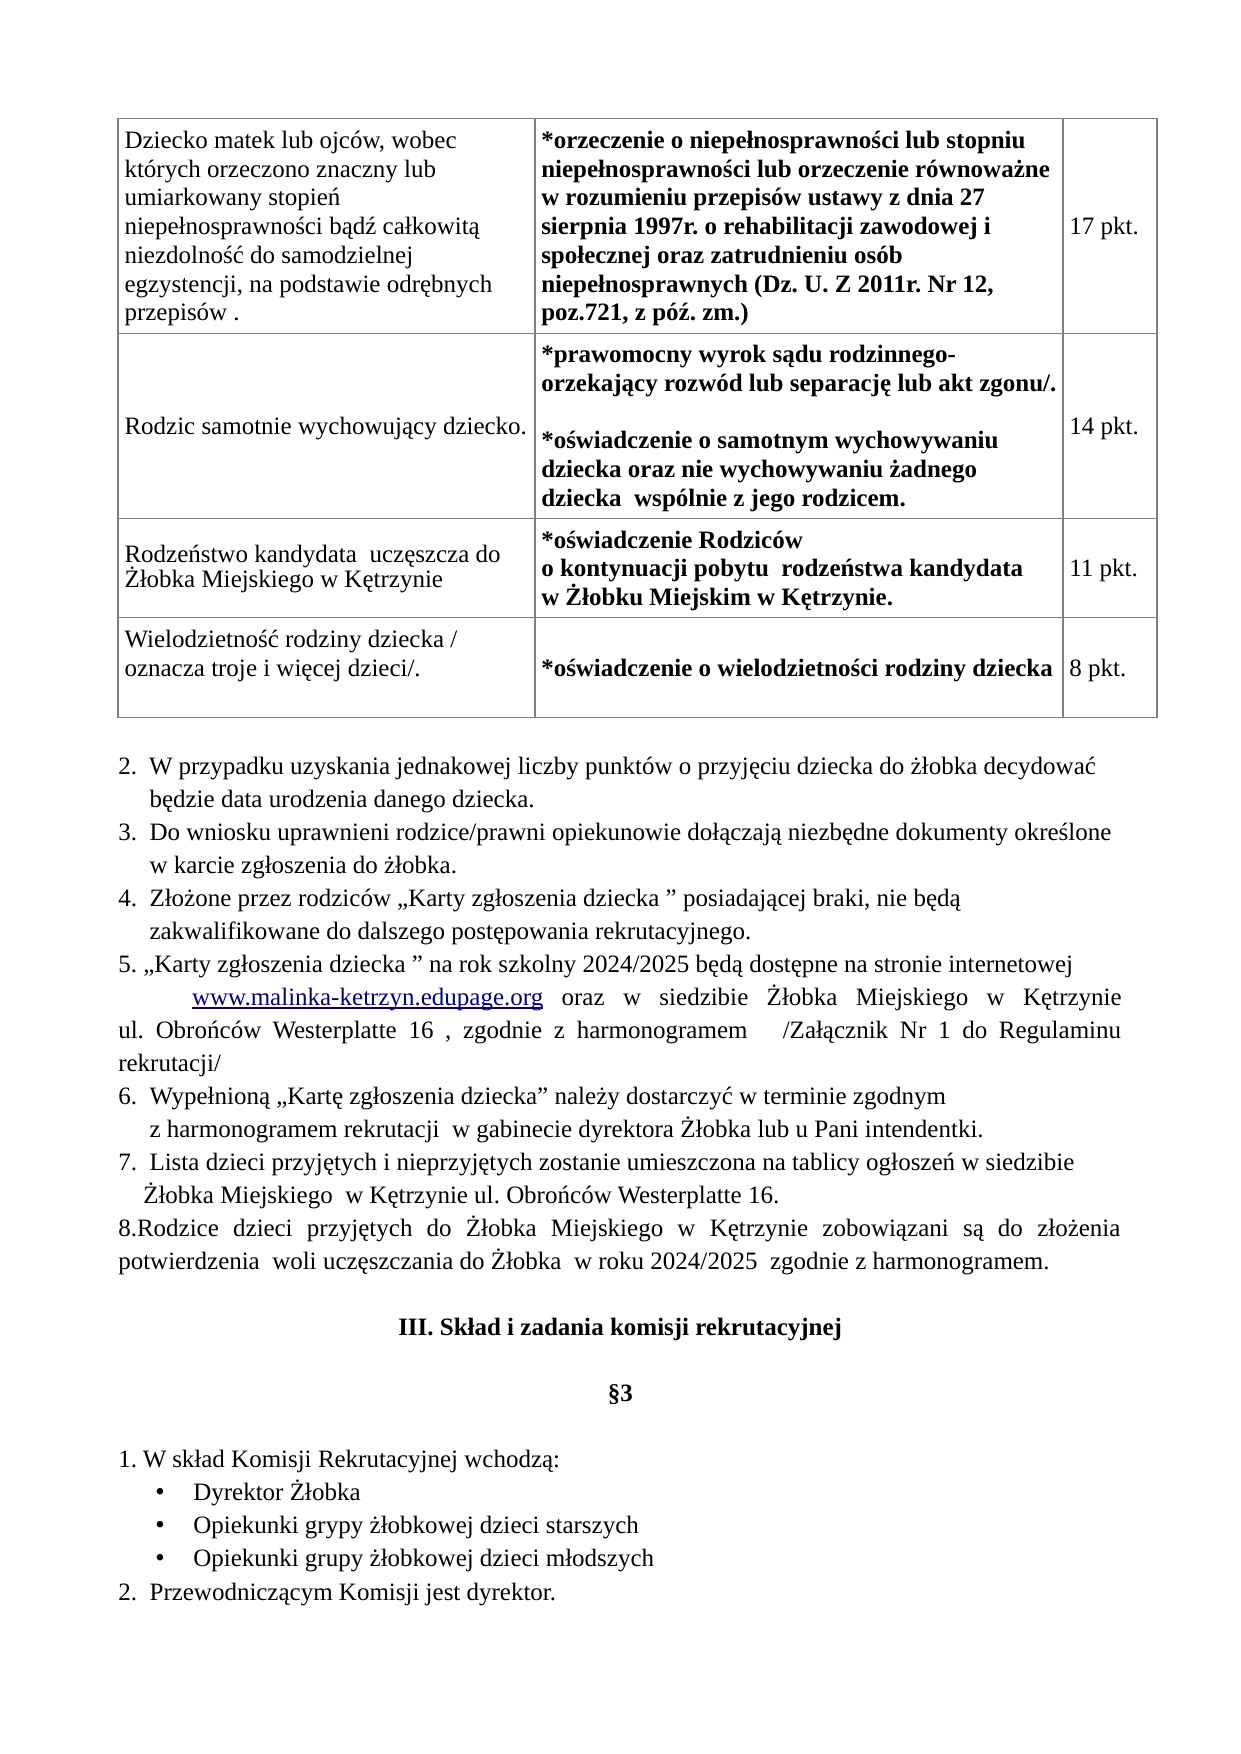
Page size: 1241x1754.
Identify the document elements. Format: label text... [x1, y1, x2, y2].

table_cell 17 pkt. [1064, 119, 1156, 332]
table_cell 8 pkt. [1064, 618, 1156, 716]
list Opiekunki grupy żłobkowej dzieci młodszych [156, 1543, 1122, 1572]
table_cell Wielodzietność rodziny dziecka / oznacza troje i więcej dzieci/. [119, 618, 534, 716]
text 1. W skład Komisji Rekrutacyjnej wchodzą: [118, 1444, 1122, 1473]
table_cell *oświadczenie o wielodzietności rodziny dziecka [536, 618, 1062, 716]
table_cell 14 pkt. [1064, 334, 1156, 518]
text 3. Do wniosku uprawnieni rodzice/prawni opiekunowie dołączają niezbędne dokumenty określone [118, 817, 1122, 846]
text będzie data urodzenia danego dziecka. [118, 784, 1122, 813]
table_cell *orzeczenie o niepełnosprawności lub stopniu niepełnosprawności lub orzeczenie równoważne w rozumieniu przepisów ustawy z dnia 27 sierpnia 1997r. o rehabilitacji zawodowej i społecznej oraz zatrudnieniu osób niepełnosprawnych (Dz. U. Z 2011r. Nr 12, poz.721, z póź. zm.) [536, 119, 1062, 332]
text 7. Lista dzieci przyjętych i nieprzyjętych zostanie umieszczona na tablicy ogłoszeń w siedzibie [118, 1147, 1122, 1176]
text zakwalifikowane do dalszego postępowania rekrutacyjnego. [118, 916, 1122, 945]
text 6. Wypełnioną „Kartę zgłoszenia dziecka” należy dostarczyć w terminie zgodnym [118, 1081, 1122, 1110]
text §3 [118, 1378, 1122, 1407]
text w karcie zgłoszenia do żłobka. [118, 850, 1122, 879]
text 4. Złożone przez rodziców „Karty zgłoszenia dziecka ” posiadającej braki, nie będą [118, 883, 1122, 912]
text 2. Przewodniczącym Komisji jest dyrektor. [118, 1577, 1122, 1605]
table_cell *oświadczenie Rodziców o kontynuacji pobytu rodzeństwa kandydata w Żłobku Miejskim w Kętrzynie. [536, 519, 1062, 617]
list Dyrektor Żłobka [156, 1477, 1122, 1506]
table_cell Rodzic samotnie wychowujący dziecko. [119, 334, 534, 518]
text z harmonogramem rekrutacji w gabinecie dyrektora Żłobka lub u Pani intendentki. [118, 1114, 1122, 1143]
table_cell 11 pkt. [1064, 519, 1156, 617]
table_cell Dziecko matek lub ojców, wobec których orzeczono znaczny lub umiarkowany stopień niepełnosprawności bądź całkowitą niezdolność do samodzielnej egzystencji, na podstawie odrębnych przepisów . [119, 119, 534, 332]
table_cell Rodzeństwo kandydata uczęszcza do Żłobka Miejskiego w Kętrzynie [119, 519, 534, 617]
text www.malinka-ketrzyn.edupage.org oraz w siedzibie Żłobka Miejskiego w Kętrzynie ul. Obrońców Westerplatte 16 , zgodnie z harmonogramem /Załącznik Nr 1 do Regulaminu rekrutacji/ [118, 982, 1122, 1077]
table_cell *prawomocny wyrok sądu rodzinnego- orzekający rozwód lub separację lub akt zgonu/. *oświadczenie o samotnym wychowywaniu dziecka oraz nie wychowywaniu żadnego dziecka wspólnie z jego rodzicem. [536, 334, 1062, 518]
text III. Skład i zadania komisji rekrutacyjnej [118, 1312, 1122, 1341]
text 5. „Karty zgłoszenia dziecka ” na rok szkolny 2024/2025 będą dostępne na stronie internetowej [118, 949, 1122, 978]
text 8.Rodzice dzieci przyjętych do Żłobka Miejskiego w Kętrzynie zobowiązani są do złożenia potwierdzenia woli uczęszczania do Żłobka w roku 2024/2025 zgodnie z harmonogramem. [118, 1213, 1122, 1275]
text Żłobka Miejskiego w Kętrzynie ul. Obrońców Westerplatte 16. [118, 1180, 1122, 1209]
text 2. W przypadku uzyskania jednakowej liczby punktów o przyjęciu dziecka do żłobka decydować [118, 751, 1122, 780]
list Opiekunki grypy żłobkowej dzieci starszych [156, 1511, 1122, 1539]
